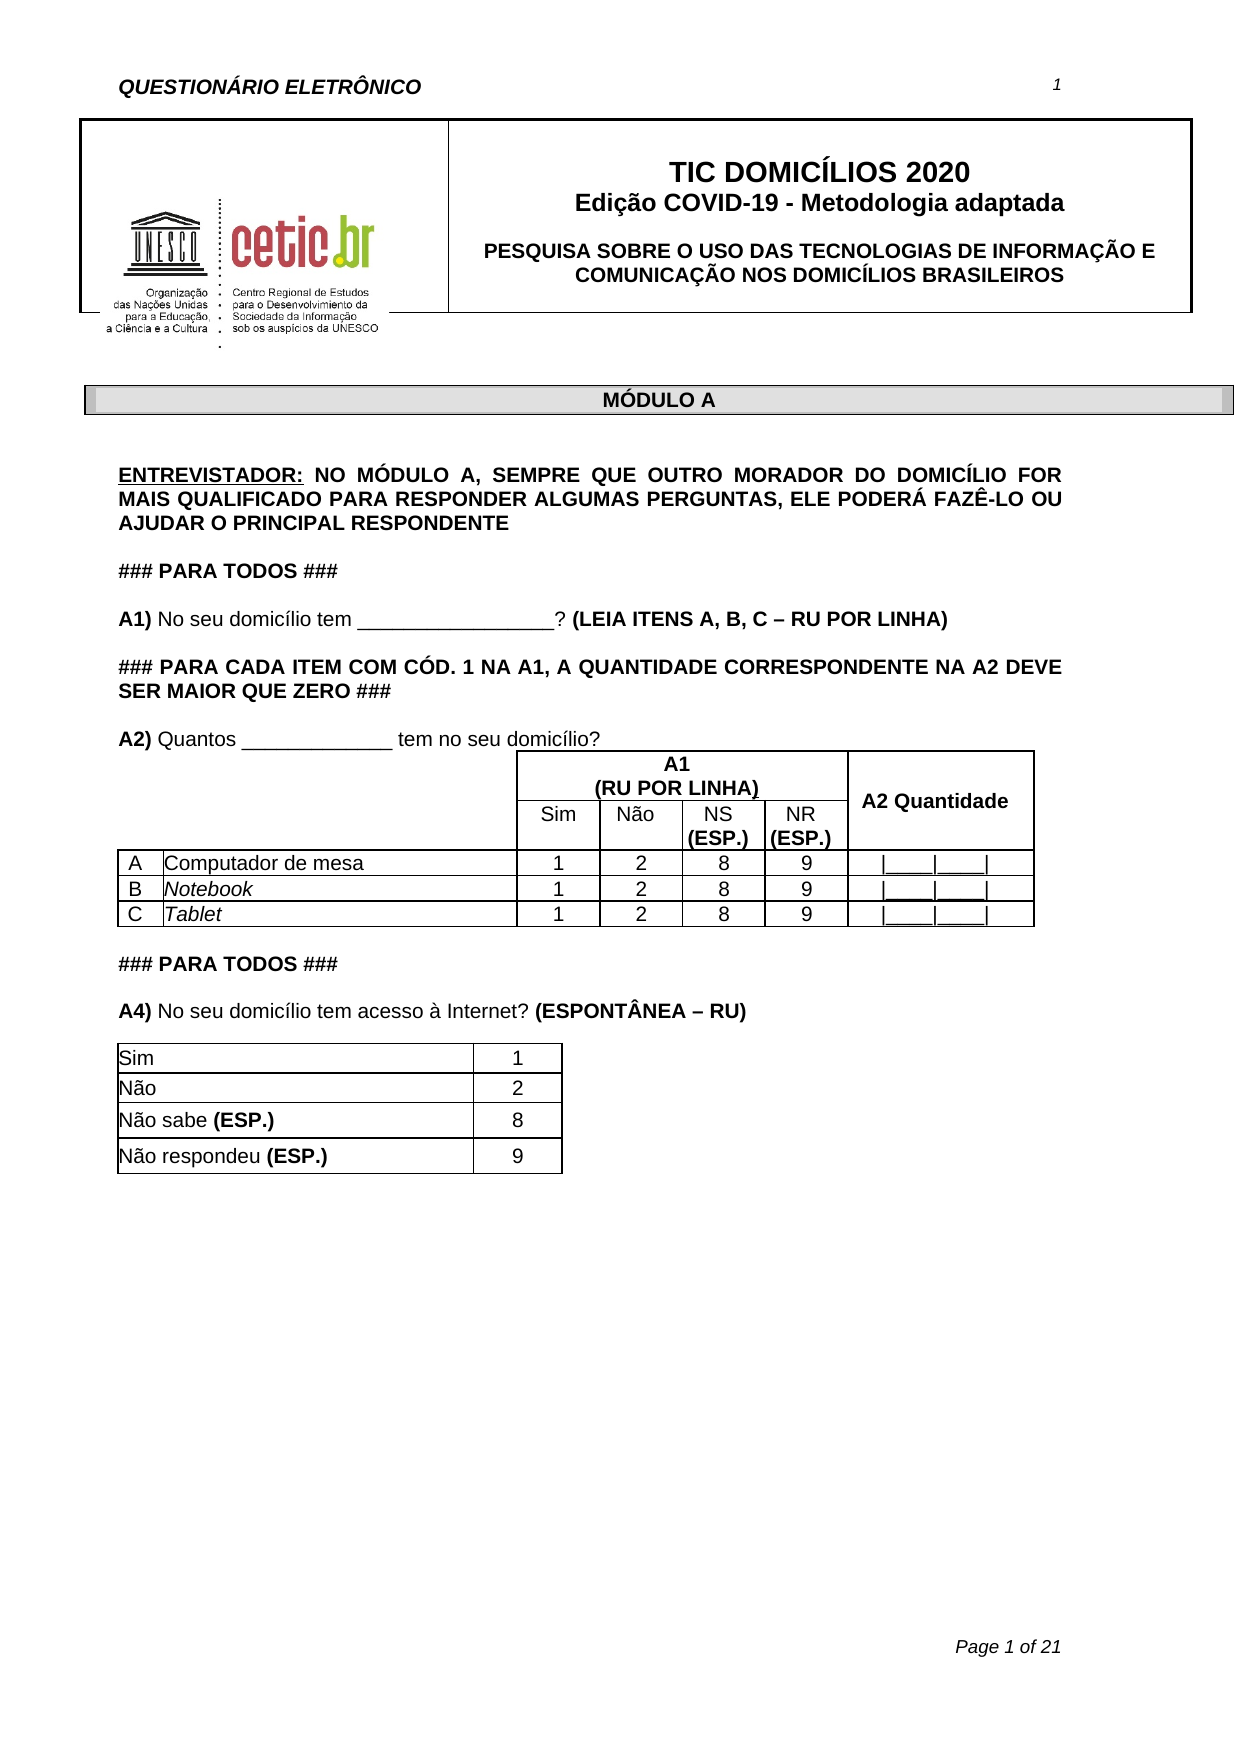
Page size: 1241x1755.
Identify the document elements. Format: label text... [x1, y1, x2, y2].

table_cell 9 [474, 1139, 561, 1172]
table_cell 9 [766, 902, 847, 926]
text ### PARA TODOS ### [118, 951, 1063, 975]
table_cell 2 [601, 876, 682, 900]
table_cell 8 [474, 1103, 561, 1137]
table_cell 9 [766, 851, 847, 875]
table_cell Não respondeu (ESP.) [119, 1139, 473, 1172]
table_cell 1 [518, 851, 599, 875]
table_cell 2 [474, 1074, 561, 1102]
table_cell NR (ESP.) [766, 801, 847, 849]
table_header [118, 750, 163, 800]
table_cell 8 [683, 876, 764, 900]
table_cell Não [601, 801, 682, 849]
table_header A2 Quantidade [849, 752, 1033, 849]
table_cell 8 [683, 902, 764, 926]
text ### PARA CADA ITEM COM CÓD. 1 NA A1, A QUANTIDADE CORRESPONDENTE NA A2 DEVE SER MAIOR QUE ZERO ### [118, 654, 1063, 702]
table_cell C [119, 902, 163, 926]
text A4) No seu domicílio tem acesso à Internet? (ESPONTÂNEA – RU) [118, 999, 1063, 1023]
table_cell |____|____| [849, 876, 1033, 900]
text A2) Quantos _____________ tem no seu domicílio? [118, 726, 1063, 750]
table_cell Não [119, 1074, 473, 1102]
table_header TIC DOMICÍLIOS 2020 Edição COVID-19 - Metodologia adaptada PESQUISA SOBRE O USO DAS TECNOLOGIAS DE INFORMAÇÃO E COMUNICAÇÃO NOS DOMICÍLIOS BRASILEIROS [449, 121, 1190, 312]
table_cell 1 [518, 876, 599, 900]
table_cell Notebook [164, 876, 516, 900]
table_cell 8 [683, 851, 764, 875]
table_cell 2 [601, 851, 682, 875]
text ### PARA TODOS ### [118, 559, 1063, 583]
table_cell |____|____| [849, 902, 1033, 926]
table_cell [164, 800, 516, 849]
table_header A1 (RU POR LINHA) [518, 752, 847, 800]
table_cell Computador de mesa [164, 851, 516, 875]
text A1) No seu domicílio tem _________________? (LEIA ITENS A, B, C – RU POR LINHA) [118, 607, 1063, 631]
table_header 1 [474, 1044, 561, 1072]
table_cell NS (ESP.) [683, 801, 764, 849]
text ENTREVISTADOR: NO MÓDULO A, SEMPRE QUE OUTRO MORADOR DO DOMICÍLIO FOR MAIS QUALIFICADO PARA RESPONDER ALGUMAS PERGUNTAS, ELE PODERÁ FAZÊ-LO OU AJUDAR O PRINCIPAL RESPONDENTE [118, 463, 1063, 535]
table_header MÓDULO A [86, 386, 1233, 414]
table_cell 2 [601, 902, 682, 926]
table_cell Não sabe (ESP.) [119, 1103, 473, 1137]
table_cell Sim [518, 801, 599, 849]
table_cell 1 [518, 902, 599, 926]
table_cell [118, 800, 163, 849]
table_cell 9 [766, 876, 847, 900]
table_header Sim [119, 1044, 473, 1072]
table_header [164, 750, 516, 800]
table_cell B [119, 876, 163, 900]
table_header [82, 121, 448, 312]
table_cell Tablet [164, 902, 516, 926]
table_cell |____|____| [849, 851, 1033, 875]
table_cell A [119, 851, 163, 875]
